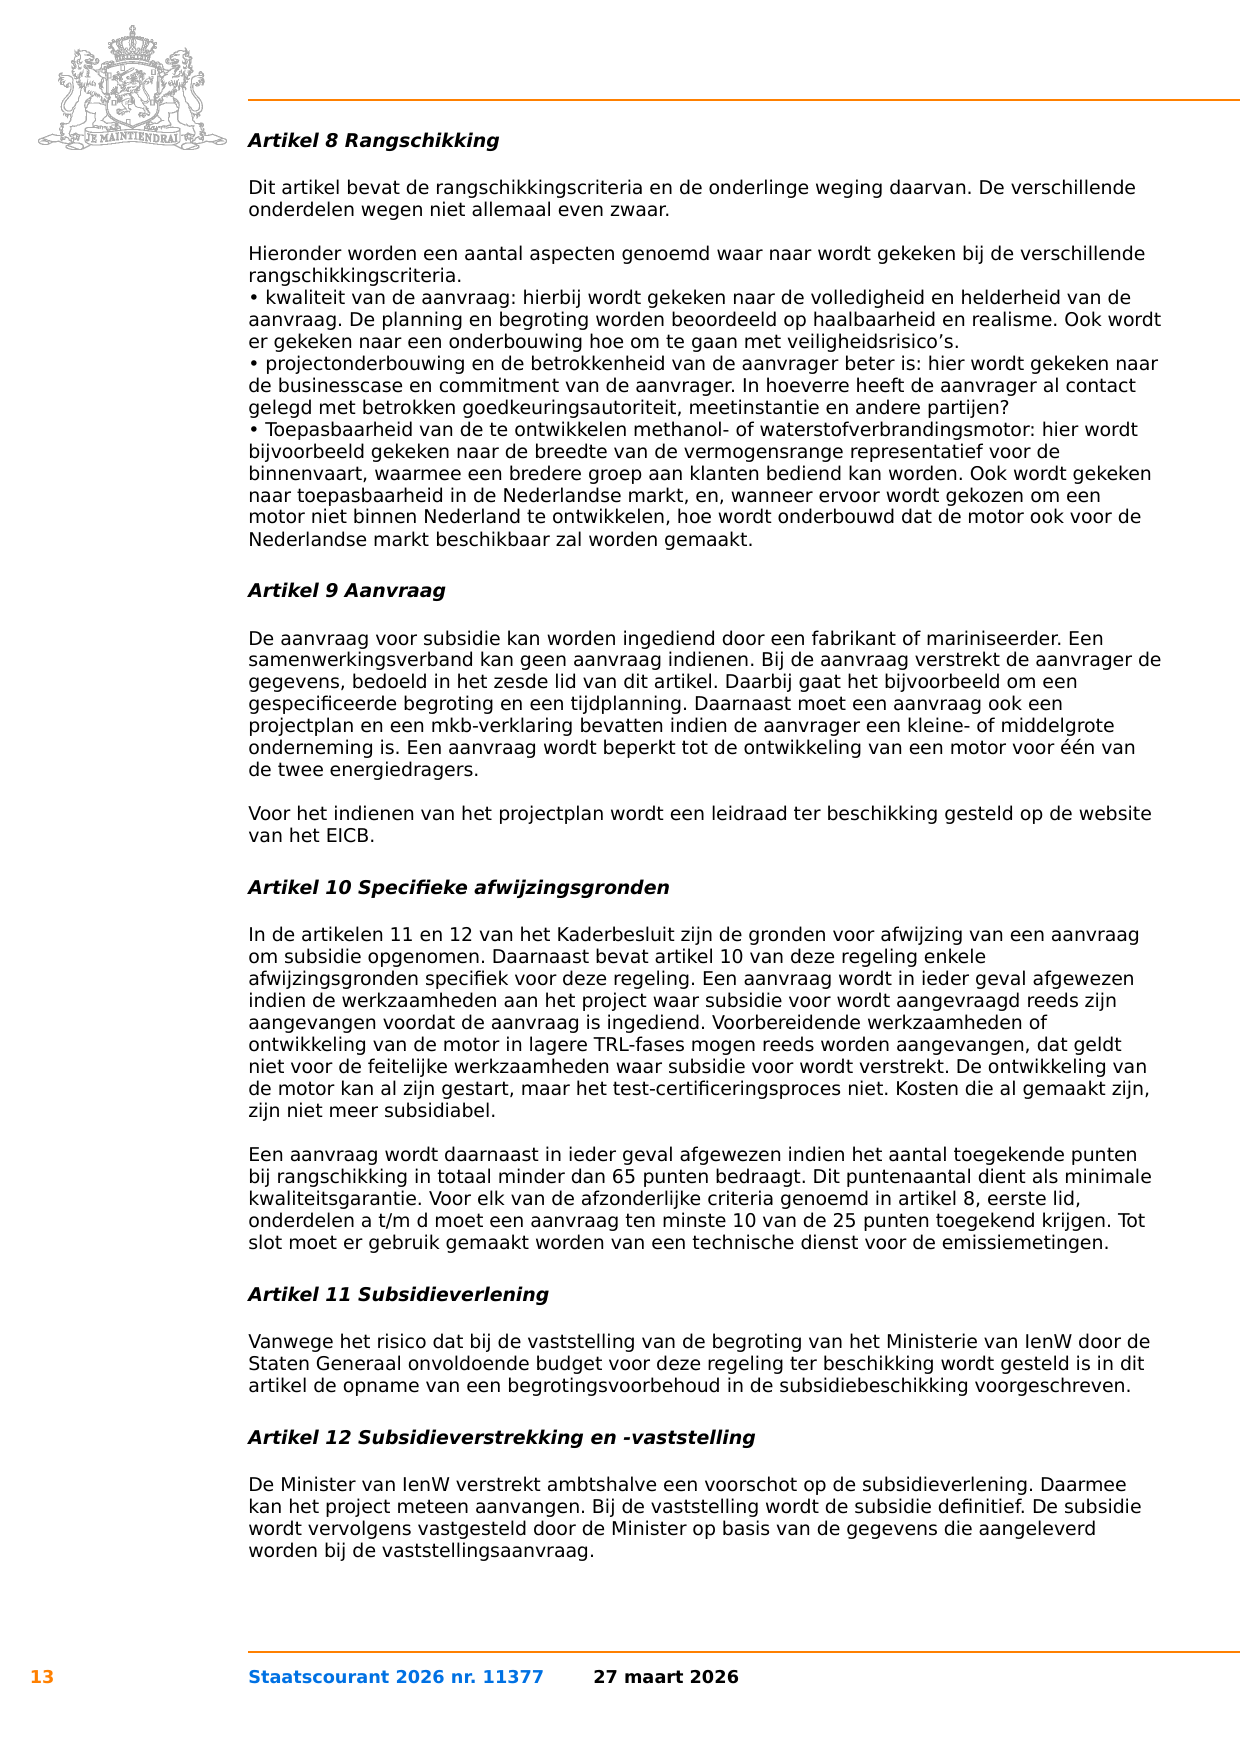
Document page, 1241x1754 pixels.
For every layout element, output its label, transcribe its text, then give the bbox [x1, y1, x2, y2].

text Vanwege het risico dat bij de vaststelling van de begroting van het Ministerie van IenW door de Staten Generaal onvoldoende budget voor deze regeling ter beschikking wordt gesteld is in dit artikel de opname van een begrotingsvoorbehoud in de subsidiebeschikking voorgeschreven. [248, 1331, 1163, 1397]
subtitle Artikel 10 Specifieke afwijzingsgronden [248, 877, 1163, 899]
text Hieronder worden een aantal aspecten genoemd waar naar wordt gekeken bij de verschillende rangschikkingscriteria. [248, 243, 1163, 287]
subtitle Artikel 8 Rangschikking [248, 130, 1163, 152]
text De aanvraag voor subsidie kan worden ingediend door een fabrikant of mariniseerder. Een samenwerkingsverband kan geen aanvraag indienen. Bij de aanvraag verstrekt de aanvrager de gegevens, bedoeld in het zesde lid van dit artikel. Daarbij gaat het bijvoorbeeld om een gespecificeerde begroting en een tijdplanning. Daarnaast moet een aanvraag ook een projectplan en een mkb-verklaring bevatten indien de aanvrager een kleine- of middelgrote onderneming is. Een aanvraag wordt beperkt tot de ontwikkeling van een motor voor één van de twee energiedragers. [248, 627, 1163, 781]
text Voor het indienen van het projectplan wordt een leidraad ter beschikking gesteld op de website van het EICB. [248, 803, 1163, 847]
text De Minister van IenW verstrekt ambtshalve een voorschot op de subsidieverlening. Daarmee kan het project meteen aanvangen. Bij de vaststelling wordt de subsidie definitief. De subsidie wordt vervolgens vastgesteld door de Minister op basis van de gegevens die aangeleverd worden bij de vaststellingsaanvraag. [248, 1473, 1163, 1561]
subtitle Artikel 12 Subsidieverstrekking en -vaststelling [248, 1427, 1163, 1448]
text • kwaliteit van de aanvraag: hierbij wordt gekeken naar de volledigheid en helderheid van de aanvraag. De planning en begroting worden beoordeeld op haalbaarheid en realisme. Ook wordt er gekeken naar een onderbouwing hoe om te gaan met veiligheidsrisico’s. [248, 287, 1163, 353]
picture [38, 25, 227, 150]
subtitle Artikel 9 Aanvraag [248, 580, 1163, 602]
text Een aanvraag wordt daarnaast in ieder geval afgewezen indien het aantal toegekende punten bij rangschikking in totaal minder dan 65 punten bedraagt. Dit puntenaantal dient als minimale kwaliteitsgarantie. Voor elk van de afzonderlijke criteria genoemd in artikel 8, eerste lid, onderdelen a t/m d moet een aanvraag ten minste 10 van de 25 punten toegekend krijgen. Tot slot moet er gebruik gemaakt worden van een technische dienst voor de emissiemetingen. [248, 1144, 1163, 1254]
text • Toepasbaarheid van de te ontwikkelen methanol- of waterstofverbrandingsmotor: hier wordt bijvoorbeeld gekeken naar de breedte van de vermogensrange representatief voor de binnenvaart, waarmee een bredere groep aan klanten bediend kan worden. Ook wordt gekeken naar toepasbaarheid in de Nederlandse markt, en, wanneer ervoor wordt gekozen om een motor niet binnen Nederland te ontwikkelen, hoe wordt onderbouwd dat de motor ook voor de Nederlandse markt beschikbaar zal worden gemaakt. [248, 418, 1163, 550]
text • projectonderbouwing en de betrokkenheid van de aanvrager beter is: hier wordt gekeken naar de businesscase en commitment van de aanvrager. In hoeverre heeft de aanvrager al contact gelegd met betrokken goedkeuringsautoriteit, meetinstantie en andere partijen? [248, 353, 1163, 418]
text Dit artikel bevat de rangschikkingscriteria en de onderlinge weging daarvan. De verschillende onderdelen wegen niet allemaal even zwaar. [248, 177, 1163, 221]
subtitle Artikel 11 Subsidieverlening [248, 1284, 1163, 1306]
text In de artikelen 11 en 12 van het Kaderbesluit zijn de gronden voor afwijzing van een aanvraag om subsidie opgenomen. Daarnaast bevat artikel 10 van deze regeling enkele afwijzingsgronden specifiek voor deze regeling. Een aanvraag wordt in ieder geval afgewezen indien de werkzaamheden aan het project waar subsidie voor wordt aangevraagd reeds zijn aangevangen voordat de aanvraag is ingediend. Voorbereidende werkzaamheden of ontwikkeling van de motor in lagere TRL-fases mogen reeds worden aangevangen, dat geldt niet voor de feitelijke werkzaamheden waar subsidie voor wordt verstrekt. De ontwikkeling van de motor kan al zijn gestart, maar het test-certificeringsproces niet. Kosten die al gemaakt zijn, zijn niet meer subsidiabel. [248, 924, 1163, 1122]
